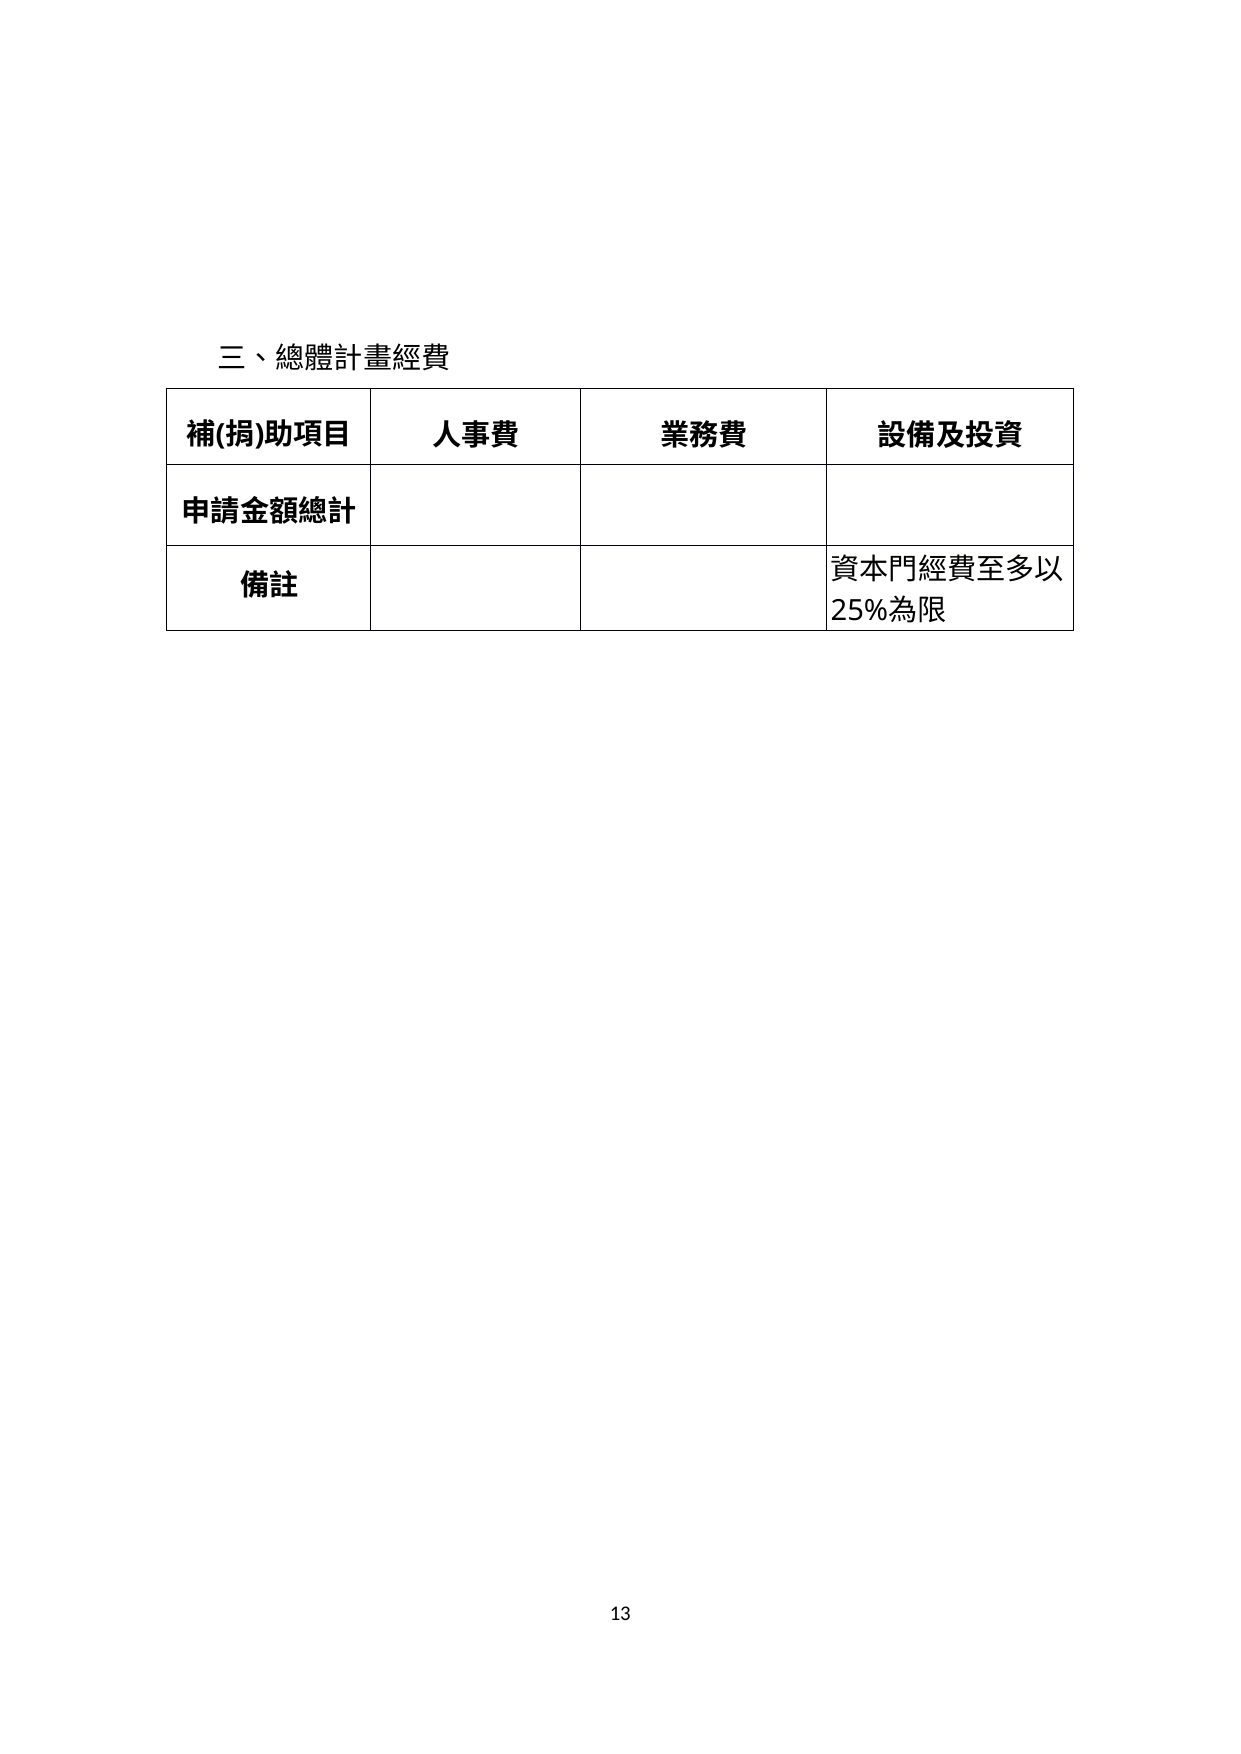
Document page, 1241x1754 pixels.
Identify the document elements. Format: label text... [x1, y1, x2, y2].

table_cell [581, 546, 826, 630]
table_cell 資本門經費至多以25%為限 [827, 546, 1073, 630]
text 三、總體計畫經費 [217, 312, 1053, 387]
table_header 設備及投資 [827, 389, 1073, 463]
table_cell [827, 465, 1073, 545]
table_cell [371, 465, 580, 545]
table_header 業務費 [581, 389, 826, 463]
table_cell [371, 546, 580, 630]
table_cell 備註 [167, 546, 370, 630]
table_header 人事費 [371, 389, 580, 463]
table_cell [581, 465, 826, 545]
table_header 補(捐)助項目 [167, 389, 370, 463]
table_cell 申請金額總計(元) [167, 465, 370, 545]
